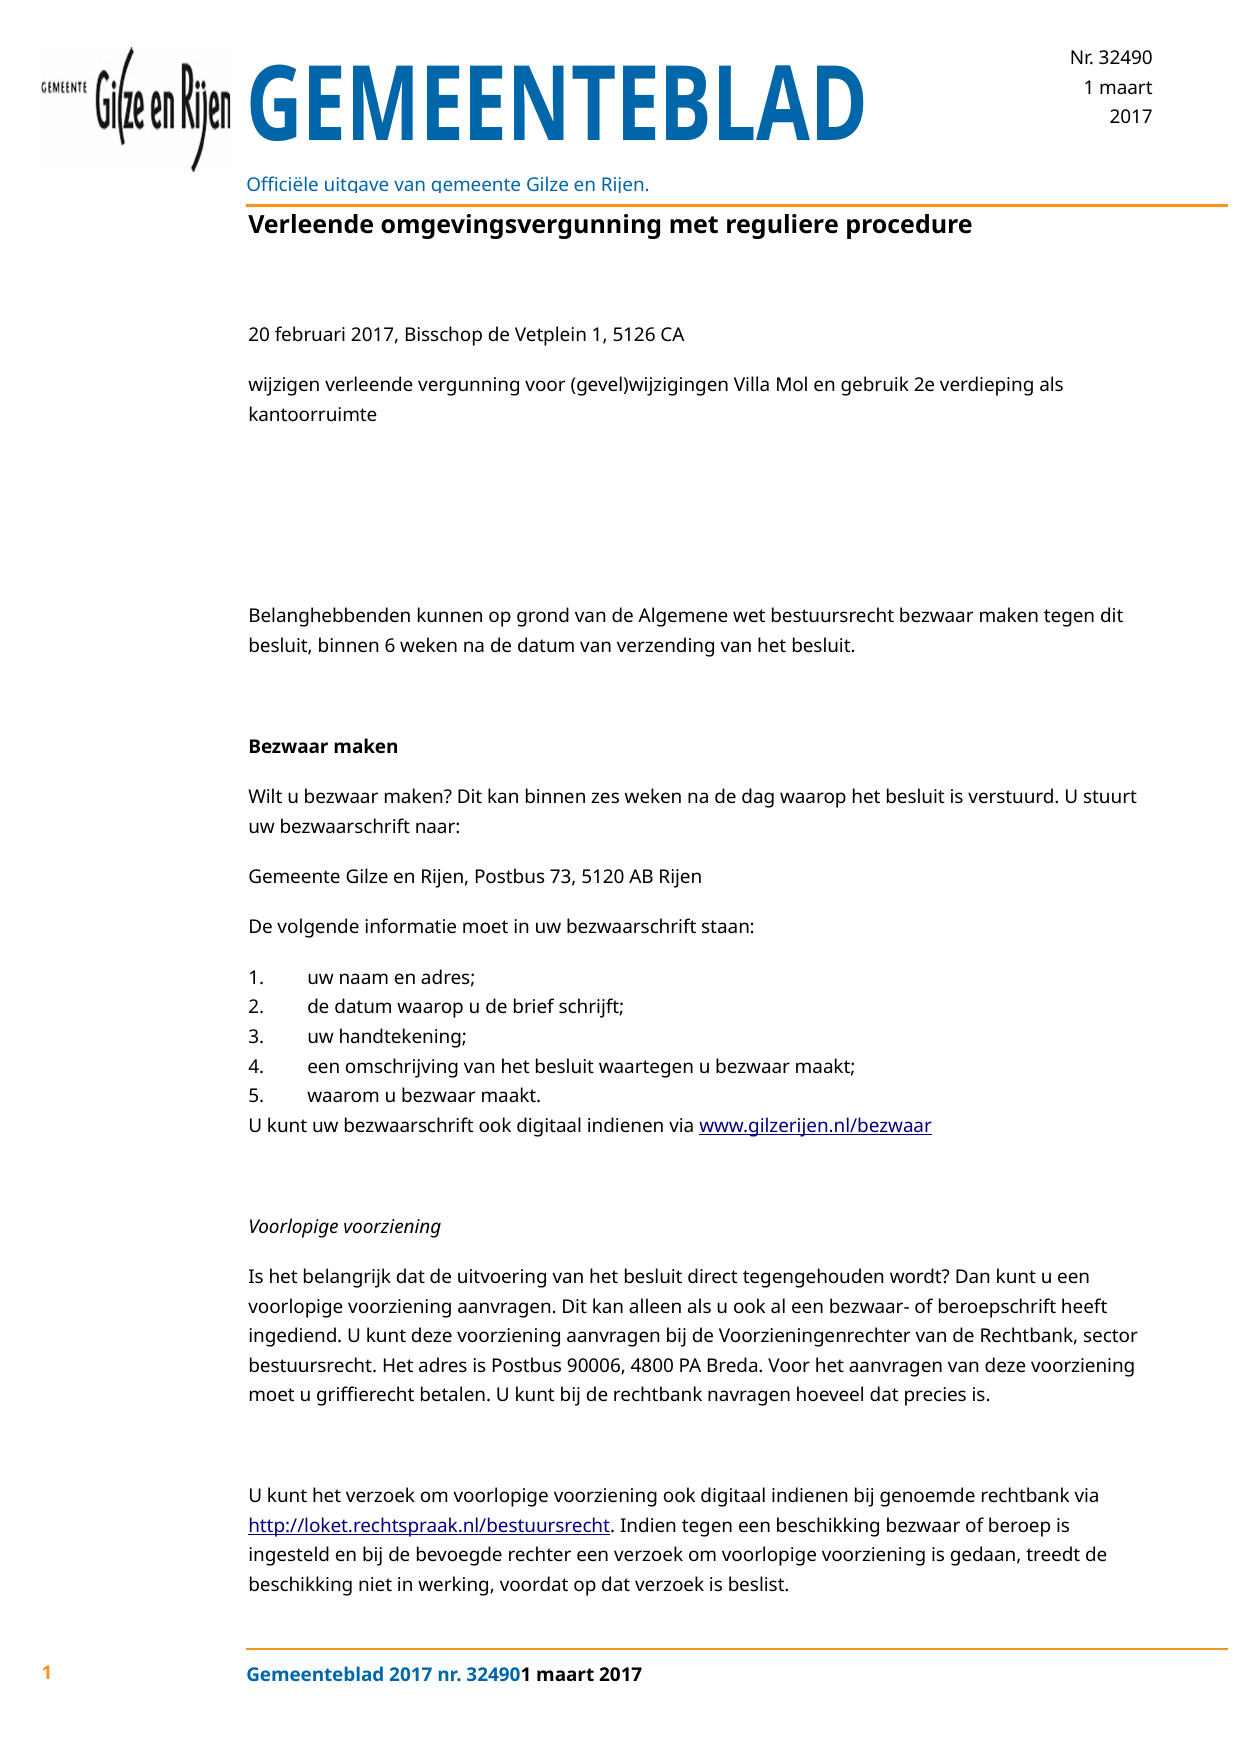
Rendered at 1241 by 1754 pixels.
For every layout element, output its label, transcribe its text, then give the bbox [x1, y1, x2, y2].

text Is het belangrijk dat de uitvoering van het besluit direct tegengehouden wordt? Dan kunt u een voorlopige voorziening aanvragen. Dit kan alleen als u ook al een bezwaar- of beroepschrift heeft ingediend. U kunt deze voorziening aanvragen bij de Voorzieningenrechter van de Rechtbank, sector bestuursrecht. Het adres is Postbus 90006, 4800 PA Breda. Voor het aanvragen van deze voorziening moet u griffierecht betalen. U kunt bij de rechtbank navragen hoeveel dat precies is. [248, 1263, 1152, 1407]
text Wilt u bezwaar maken? Dit kan binnen zes weken na de dag waarop het besluit is verstuurd. U stuurt uw bezwaarschrift naar: [248, 783, 1152, 838]
list een omschrijving van het besluit waartegen u bezwaar maakt; [248, 1053, 1152, 1078]
text Belanghebbenden kunnen op grond van de Algemene wet bestuursrecht bezwaar maken tegen dit besluit, binnen 6 weken na de datum van verzending van het besluit. [248, 602, 1152, 658]
list waarom u bezwaar maakt. [248, 1082, 1152, 1108]
text De volgende informatie moet in uw bezwaarschrift staan: [248, 914, 1152, 939]
list uw naam en adres; [248, 964, 1152, 990]
text Voorlopige voorziening [248, 1213, 1152, 1238]
list uw handtekening; [248, 1023, 1152, 1049]
text Verleende omgevingsvergunning met reguliere procedure [248, 207, 1152, 241]
text U kunt uw bezwaarschrift ook digitaal indienen via www.gilzerijen.nl/bezwaar [248, 1112, 1152, 1138]
text Bezwaar maken [248, 733, 1152, 758]
list de datum waarop u de brief schrijft; [248, 994, 1152, 1019]
text wijzigen verleende vergunning voor (gevel)wijzigingen Villa Mol en gebruik 2e verdieping als kantoorruimte [248, 371, 1152, 426]
text Gemeente Gilze en Rijen, Postbus 73, 5120 AB Rijen [248, 863, 1152, 889]
text U kunt het verzoek om voorlopige voorziening ook digitaal indienen bij genoemde rechtbank via http://loket.rechtspraak.nl/bestuursrecht. Indien tegen een beschikking bezwaar of beroep is ingesteld en bij de bevoegde rechter een verzoek om voorlopige voorziening is gedaan, treedt de beschikking niet in werking, voordat op dat verzoek is beslist. [248, 1482, 1152, 1597]
text 20 februari 2017, Bisschop de Vetplein 1, 5126 CA [248, 321, 1152, 346]
picture [41, 47, 231, 172]
